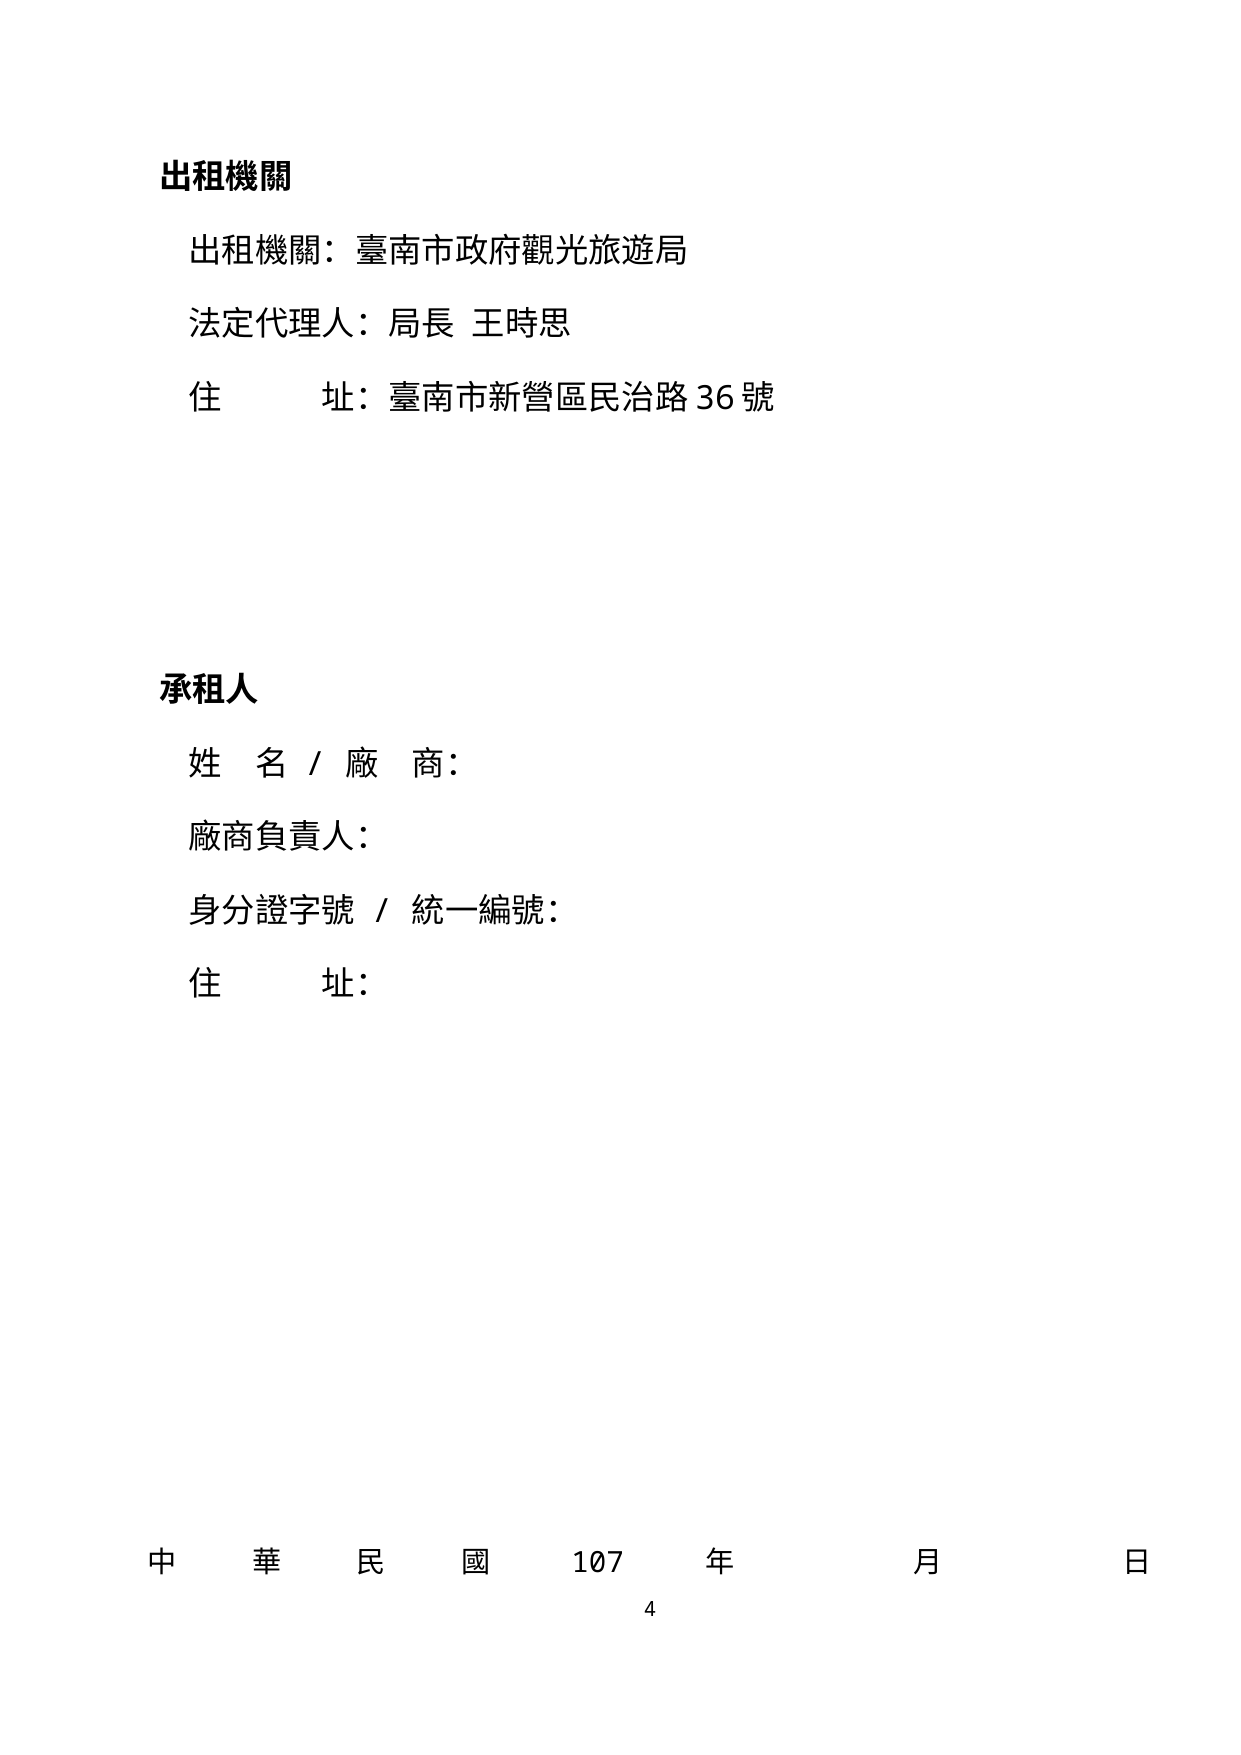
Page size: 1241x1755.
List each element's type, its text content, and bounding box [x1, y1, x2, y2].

text 中華民國107年 月 日 [148, 1552, 1152, 1577]
table_header 出租機關 出租機關：臺南市政府觀光旅遊局 法定代理人：局長 王時思 住 址：臺南市新營區民治路36號 承租人 姓 名 / 廠 商： 廠商負責人： 身分證字號 / 統一編號： 住 址： [148, 164, 986, 1502]
table_header [986, 164, 1197, 1502]
